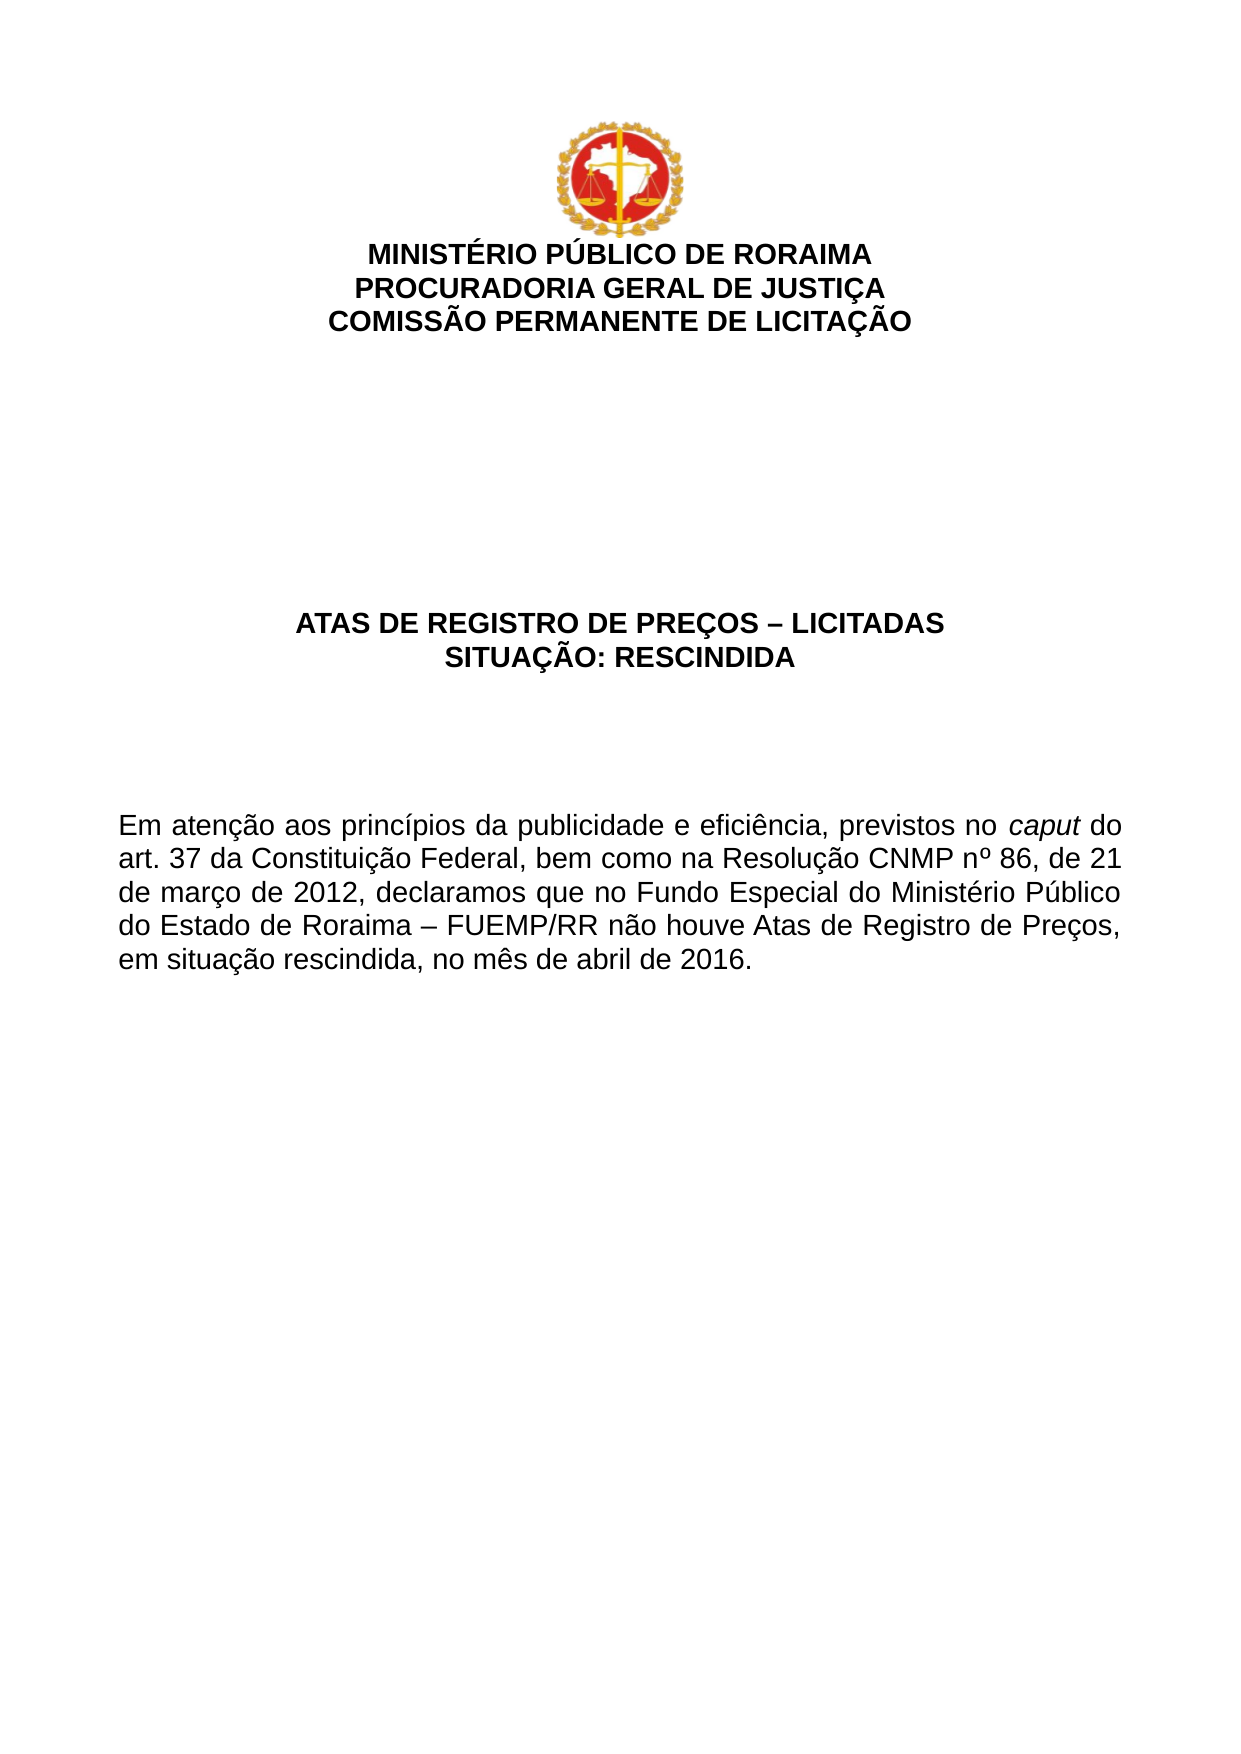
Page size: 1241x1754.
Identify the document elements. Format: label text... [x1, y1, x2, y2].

text MINISTÉRIO PÚBLICO DE RORAIMA [118, 118, 1122, 271]
text SITUAÇÃO: RESCINDIDA [118, 640, 1122, 673]
text Em atenção aos princípios da publicidade e eficiência, previstos no caput do art. 37 da Constituição Federal, bem como na Resolução CNMP nº 86, de 21 de março de 2012, declaramos que no Fundo Especial do Ministério Público do Estado de Roraima – FUEMP/RR não houve Atas de Registro de Preços, em situação rescindida, no mês de abril de 2016. [118, 807, 1122, 975]
text ATAS DE REGISTRO DE PREÇOS – LICITADAS [118, 606, 1122, 640]
picture [556, 121, 684, 238]
text COMISSÃO PERMANENTE DE LICITAÇÃO [118, 304, 1122, 338]
text PROCURADORIA GERAL DE JUSTIÇA [118, 271, 1122, 304]
